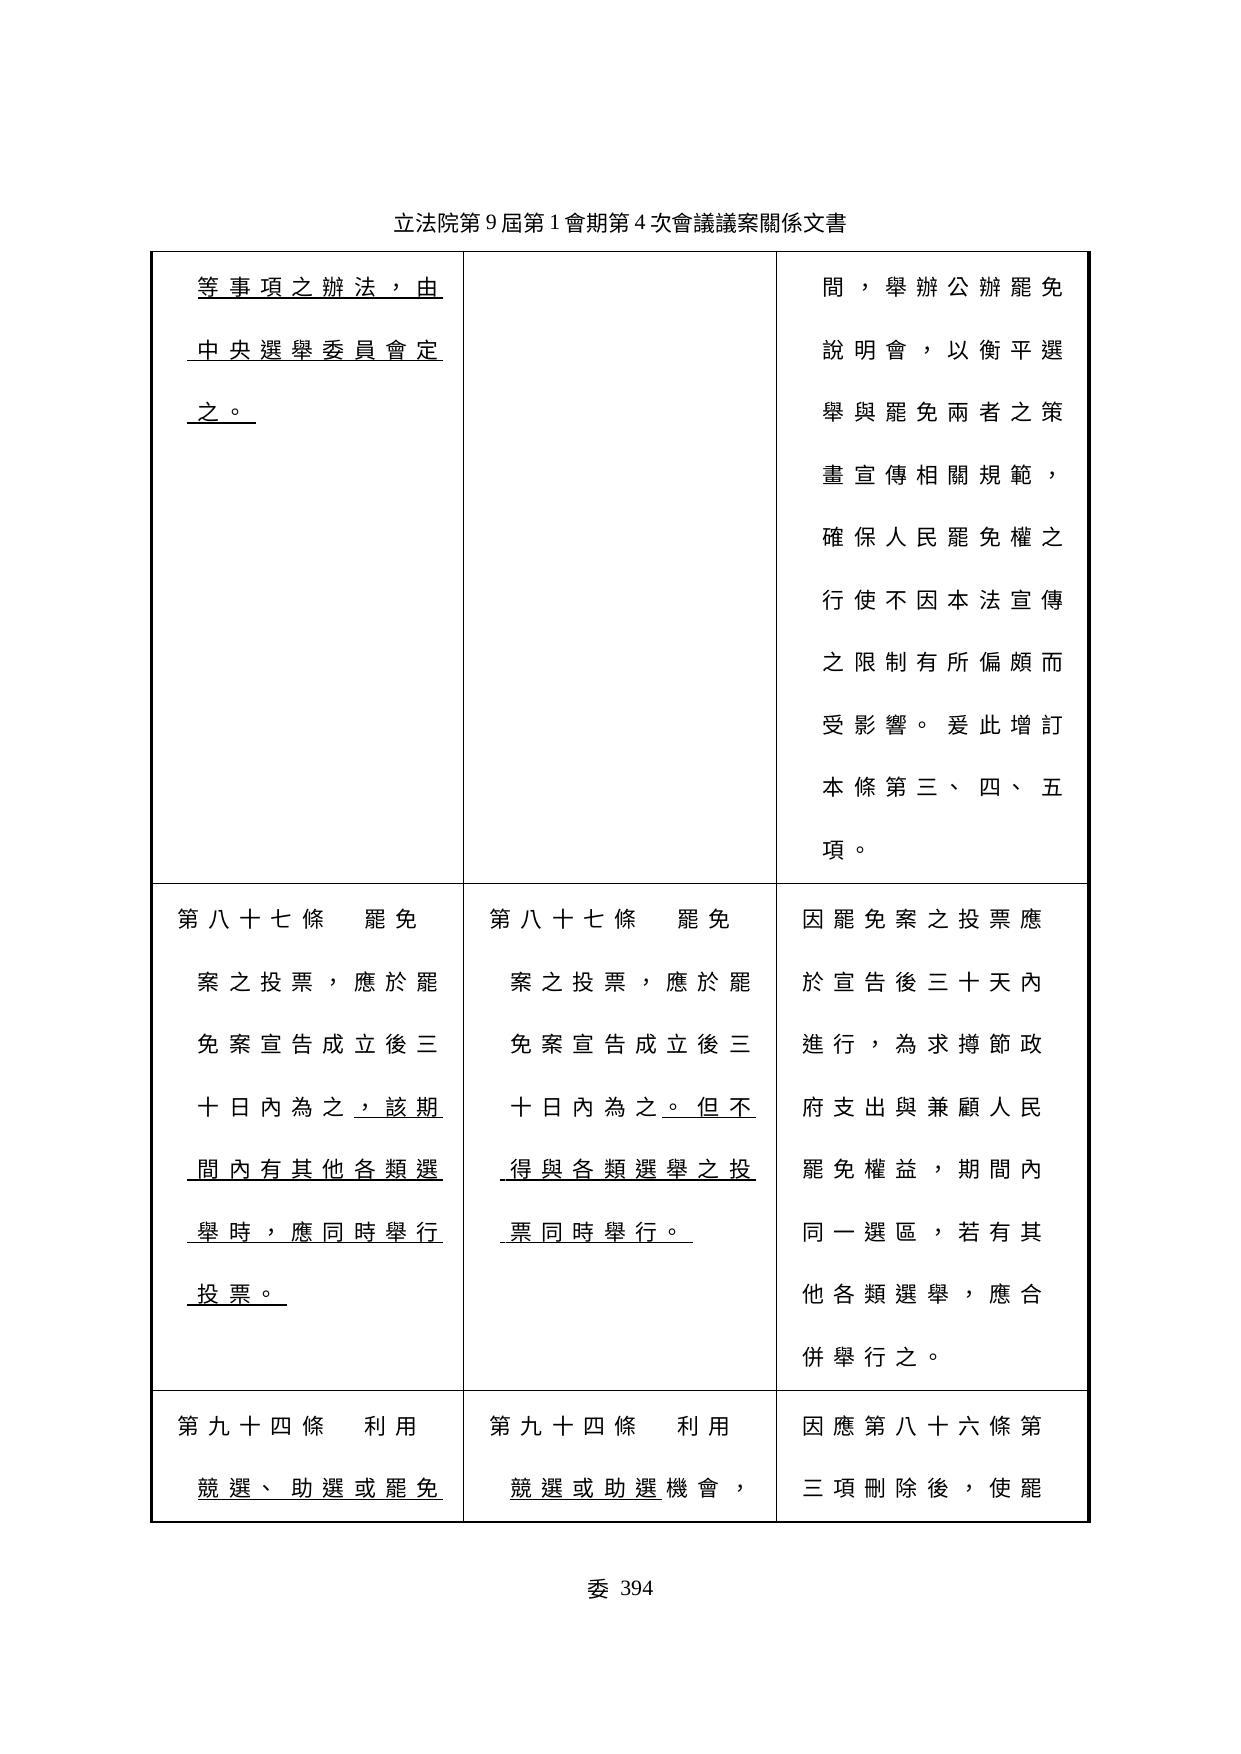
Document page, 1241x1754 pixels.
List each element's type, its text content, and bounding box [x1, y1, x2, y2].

table_cell 第九十四條 利用競選、助選或罷免 [153, 1391, 463, 1521]
table_cell 第八十七條 罷免案之投票，應於罷免案宣告成立後三十日內為之。但不得與各類選舉之投票同時舉行。 [464, 884, 776, 1389]
table_cell 間，舉辦公辦罷免說明會，以衡平選舉與罷免兩者之策畫宣傳相關規範，確保人民罷免權之行使不因本法宣傳之限制有所偏頗而受影響。爰此增訂本條第三、四、五項。 [777, 252, 1087, 883]
table_cell 第八十七條 罷免案之投票，應於罷免案宣告成立後三十日內為之，該期間內有其他各類選舉時，應同時舉行投票。 [153, 884, 463, 1389]
table_cell 等事項之辦法，由中央選舉委員會定之。 [153, 252, 463, 883]
table_cell 因罷免案之投票應於宣告後三十天內進行，為求撙節政府支出與兼顧人民罷免權益，期間內同一選區，若有其他各類選舉，應合併舉行之。 [777, 884, 1087, 1389]
table_cell 因應第八十六條第三項刪除後，使罷 [777, 1391, 1087, 1521]
table_cell 第九十四條 利用競選或助選機會， [464, 1391, 776, 1521]
table_cell [464, 252, 776, 883]
